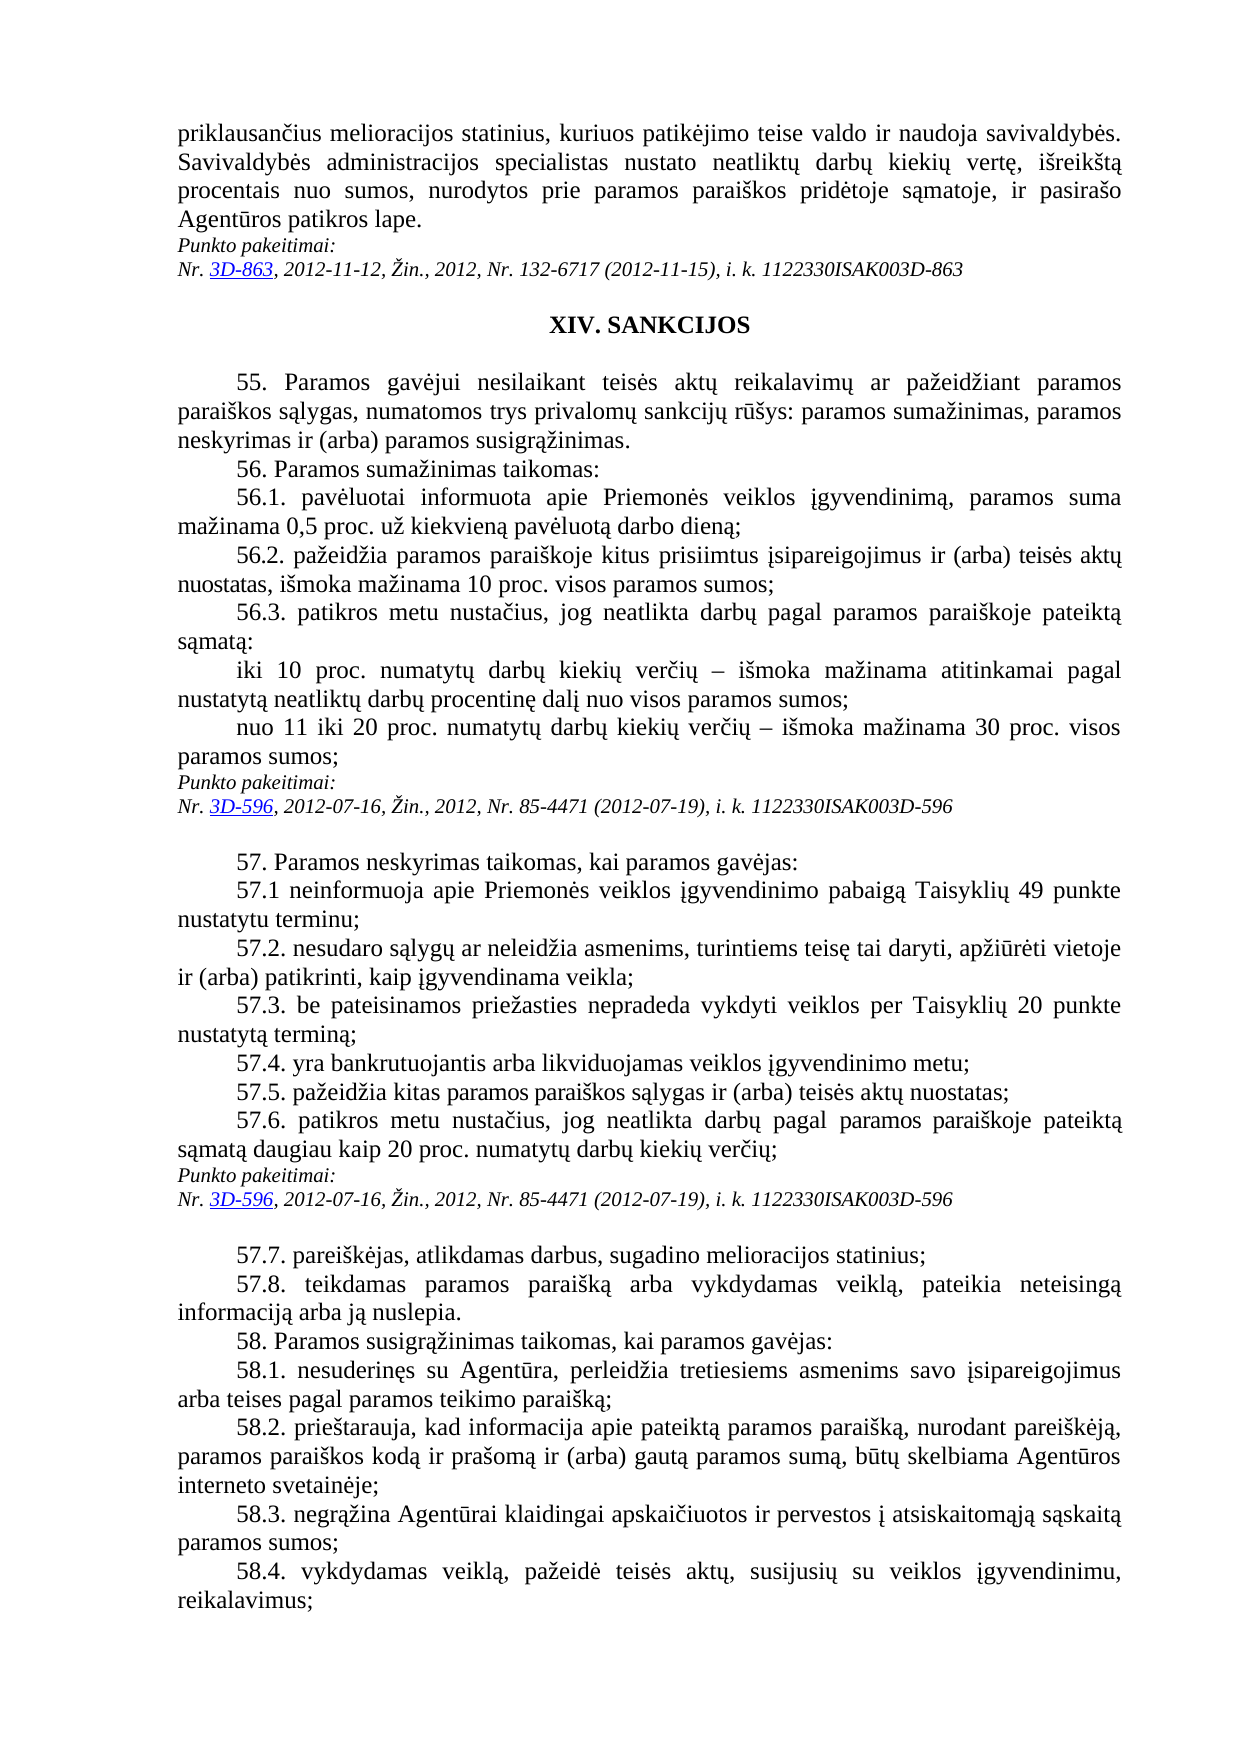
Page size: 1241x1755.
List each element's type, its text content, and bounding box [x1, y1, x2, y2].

text 58. Paramos susigrąžinimas taikomas, kai paramos gavėjas: [177, 1326, 1122, 1355]
text 57.8. teikdamas paramos paraišką arba vykdydamas veiklą, pateikia neteisingą informaciją arba ją nuslepia. [177, 1269, 1122, 1326]
text 57.7. pareiškėjas, atlikdamas darbus, sugadino melioracijos statinius; [177, 1240, 1122, 1269]
text 57.2. nesudaro sąlygų ar neleidžia asmenims, turintiems teisę tai daryti, apžiūrėti vietoje ir (arba) patikrinti, kaip įgyvendinama veikla; [177, 933, 1122, 991]
text 57.3. be pateisinamos priežasties nepradeda vykdyti veiklos per Taisyklių 20 punkte nustatytą terminą; [177, 991, 1122, 1048]
text 55. Paramos gavėjui nesilaikant teisės aktų reikalavimų ar pažeidžiant paramos paraiškos sąlygas, numatomos trys privalomų sankcijų rūšys: paramos sumažinimas, paramos neskyrimas ir (arba) paramos susigrąžinimas. [177, 367, 1122, 454]
text 57.4. yra bankrutuojantis arba likviduojamas veiklos įgyvendinimo metu; [177, 1048, 1122, 1077]
text 56.1. pavėluotai informuota apie Priemonės veiklos įgyvendinimą, paramos suma mažinama 0,5 proc. už kiekvieną pavėluotą darbo dieną; [177, 482, 1122, 540]
text 58.1. nesuderinęs su Agentūra, perleidžia tretiesiems asmenims savo įsipareigojimus arba teises pagal paramos teikimo paraišką; [177, 1355, 1122, 1412]
text Nr. 3D-596, 2012-07-16, Žin., 2012, Nr. 85-4471 (2012-07-19), i. k. 1122330ISAK003D-596 [177, 1187, 1122, 1211]
text Nr. 3D-596, 2012-07-16, Žin., 2012, Nr. 85-4471 (2012-07-19), i. k. 1122330ISAK003D-596 [177, 794, 1122, 818]
text 56.3. patikros metu nustačius, jog neatlikta darbų pagal paramos paraiškoje pateiktą sąmatą: [177, 597, 1122, 655]
text priklausančius melioracijos statinius, kuriuos patikėjimo teise valdo ir naudoja savivaldybės. Savivaldybės administracijos specialistas nustato neatliktų darbų kiekių vertę, išreikštą procentais nuo sumos, nurodytos prie paramos paraiškos pridėtoje sąmatoje, ir pasirašo Agentūros patikros lape. [177, 118, 1122, 233]
text 57.5. pažeidžia kitas paramos paraiškos sąlygas ir (arba) teisės aktų nuostatas; [177, 1077, 1122, 1106]
text Punkto pakeitimai: [177, 233, 1122, 257]
text XIV. SANKCIJOS [177, 310, 1122, 339]
text 58.4. vykdydamas veiklą, pažeidė teisės aktų, susijusių su veiklos įgyvendinimu, reikalavimus; [177, 1556, 1122, 1614]
text Punkto pakeitimai: [177, 770, 1122, 794]
text 58.2. prieštarauja, kad informacija apie pateiktą paramos paraišką, nurodant pareiškėją, paramos paraiškos kodą ir prašomą ir (arba) gautą paramos sumą, būtų skelbiama Agentūros interneto svetainėje; [177, 1412, 1122, 1499]
text Nr. 3D-863, 2012-11-12, Žin., 2012, Nr. 132-6717 (2012-11-15), i. k. 1122330ISAK003D-863 [177, 257, 1122, 281]
text 56. Paramos sumažinimas taikomas: [177, 454, 1122, 482]
text 57.6. patikros metu nustačius, jog neatlikta darbų pagal paramos paraiškoje pateiktą sąmatą daugiau kaip 20 proc. numatytų darbų kiekių verčių; [177, 1106, 1122, 1163]
text Punkto pakeitimai: [177, 1163, 1122, 1187]
text 57.1 neinformuoja apie Priemonės veiklos įgyvendinimo pabaigą Taisyklių 49 punkte nustatytu terminu; [177, 876, 1122, 933]
text 56.2. pažeidžia paramos paraiškoje kitus prisiimtus įsipareigojimus ir (arba) teisės aktų nuostatas, išmoka mažinama 10 proc. visos paramos sumos; [177, 540, 1122, 597]
text 57. Paramos neskyrimas taikomas, kai paramos gavėjas: [177, 847, 1122, 876]
text 58.3. negrąžina Agentūrai klaidingai apskaičiuotos ir pervestos į atsiskaitomąją sąskaitą paramos sumos; [177, 1499, 1122, 1556]
text iki 10 proc. numatytų darbų kiekių verčių – išmoka mažinama atitinkamai pagal nustatytą neatliktų darbų procentinę dalį nuo visos paramos sumos; [177, 655, 1122, 712]
text nuo 11 iki 20 proc. numatytų darbų kiekių verčių – išmoka mažinama 30 proc. visos paramos sumos; [177, 712, 1122, 770]
